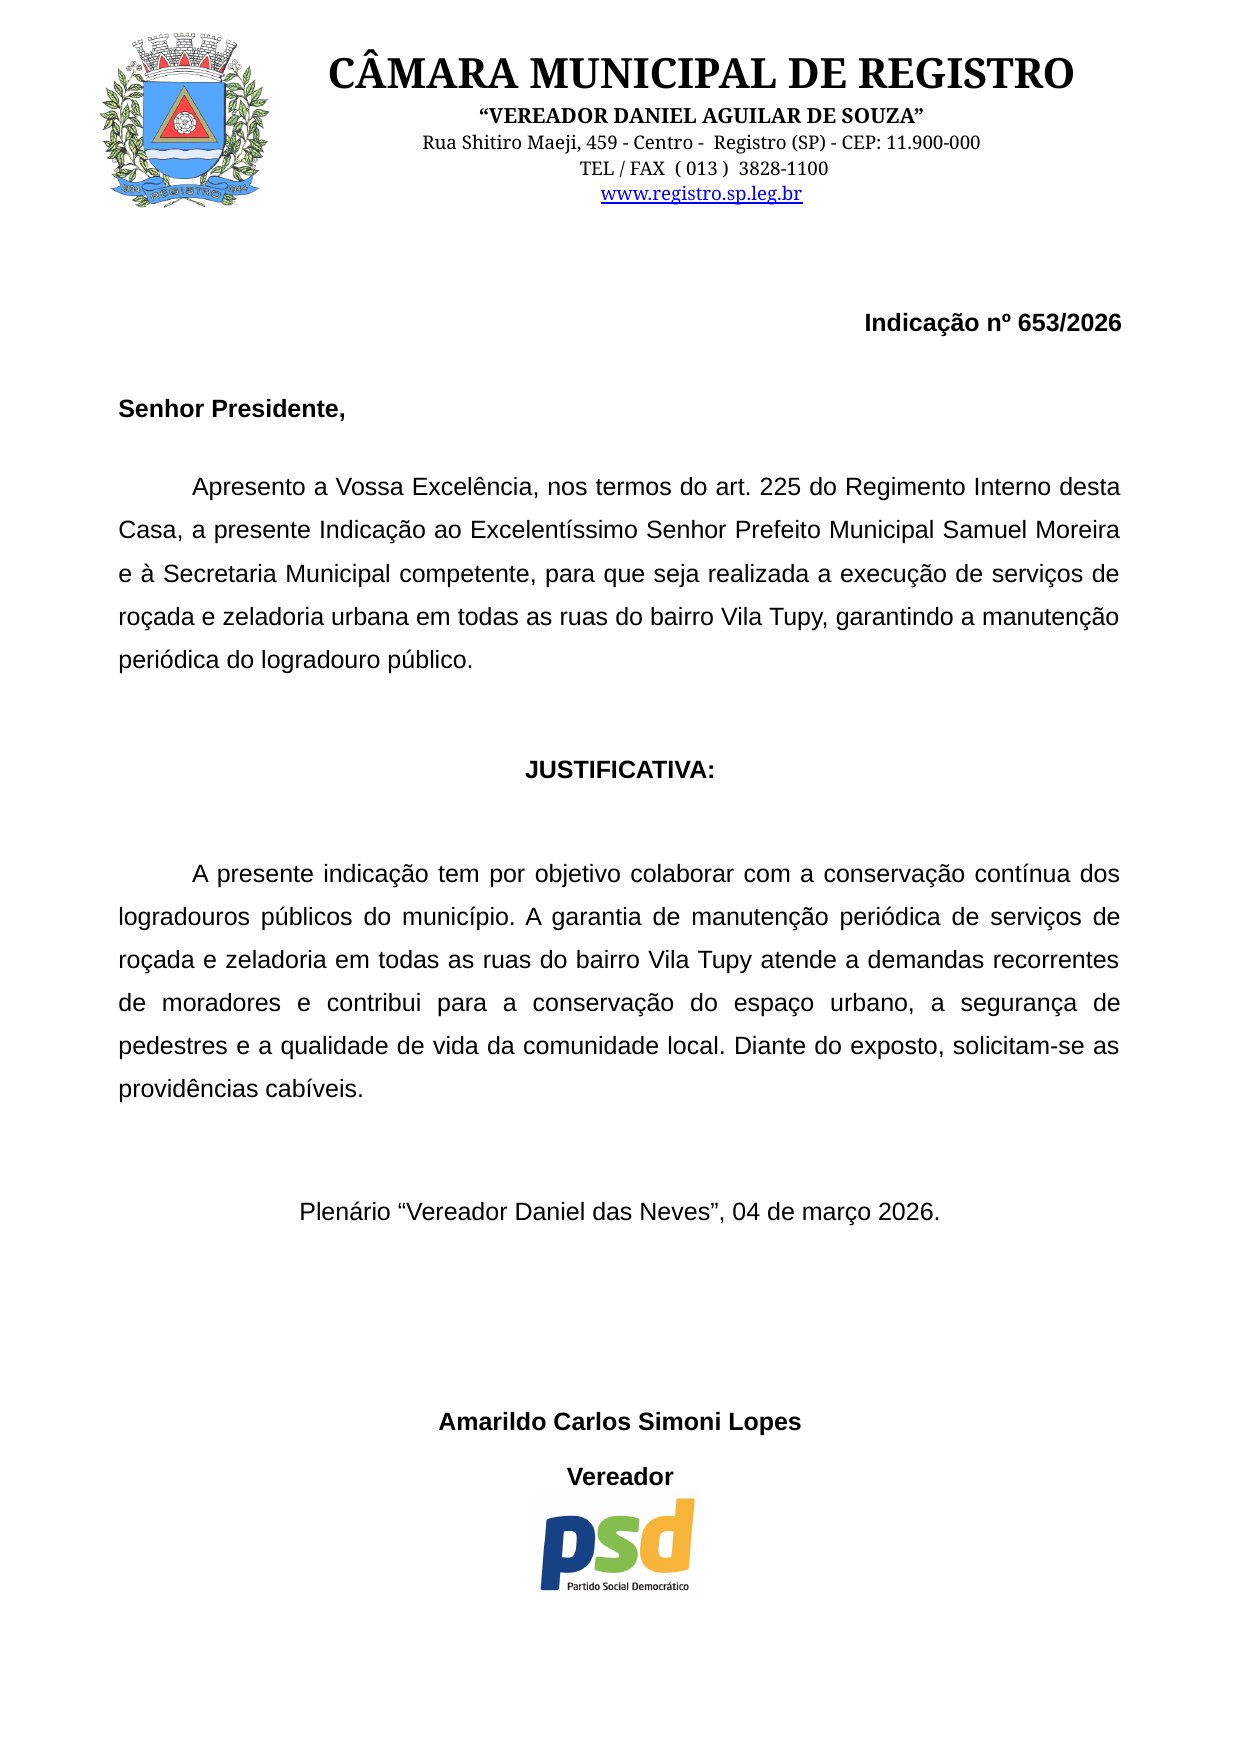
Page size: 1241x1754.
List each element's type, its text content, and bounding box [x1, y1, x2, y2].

text JUSTIFICATIVA: [118, 755, 1122, 783]
picture [535, 1490, 699, 1599]
text Vereador [118, 1461, 1122, 1490]
text A presente indicação tem por objetivo colaborar com a conservação contínua dos logradouros públicos do município. A garantia de manutenção periódica de serviços de roçada e zeladoria em todas as ruas do bairro Vila Tupy atende a demandas recorrentes de moradores e contribui para a conservação do espaço urbano, a segurança de pedestres e a qualidade de vida da comunidade local. Diante do exposto, solicitam-se as providências cabíveis. [118, 859, 1122, 1103]
text Amarildo Carlos Simoni Lopes [118, 1406, 1122, 1435]
text Senhor Presidente, [118, 394, 1122, 423]
text Indicação nº 653/2026 [118, 308, 1122, 337]
text Apresento a Vossa Excelência, nos termos do art. 225 do Regimento Interno desta Casa, a presente Indicação ao Excelentíssimo Senhor Prefeito Municipal Samuel Moreira e à Secretaria Municipal competente, para que seja realizada a execução de serviços de roçada e zeladoria urbana em todas as ruas do bairro Vila Tupy, garantindo a manutenção periódica do logradouro público. [118, 472, 1122, 673]
text Plenário “Vereador Daniel das Neves”, 04 de março 2026. [118, 1197, 1122, 1226]
